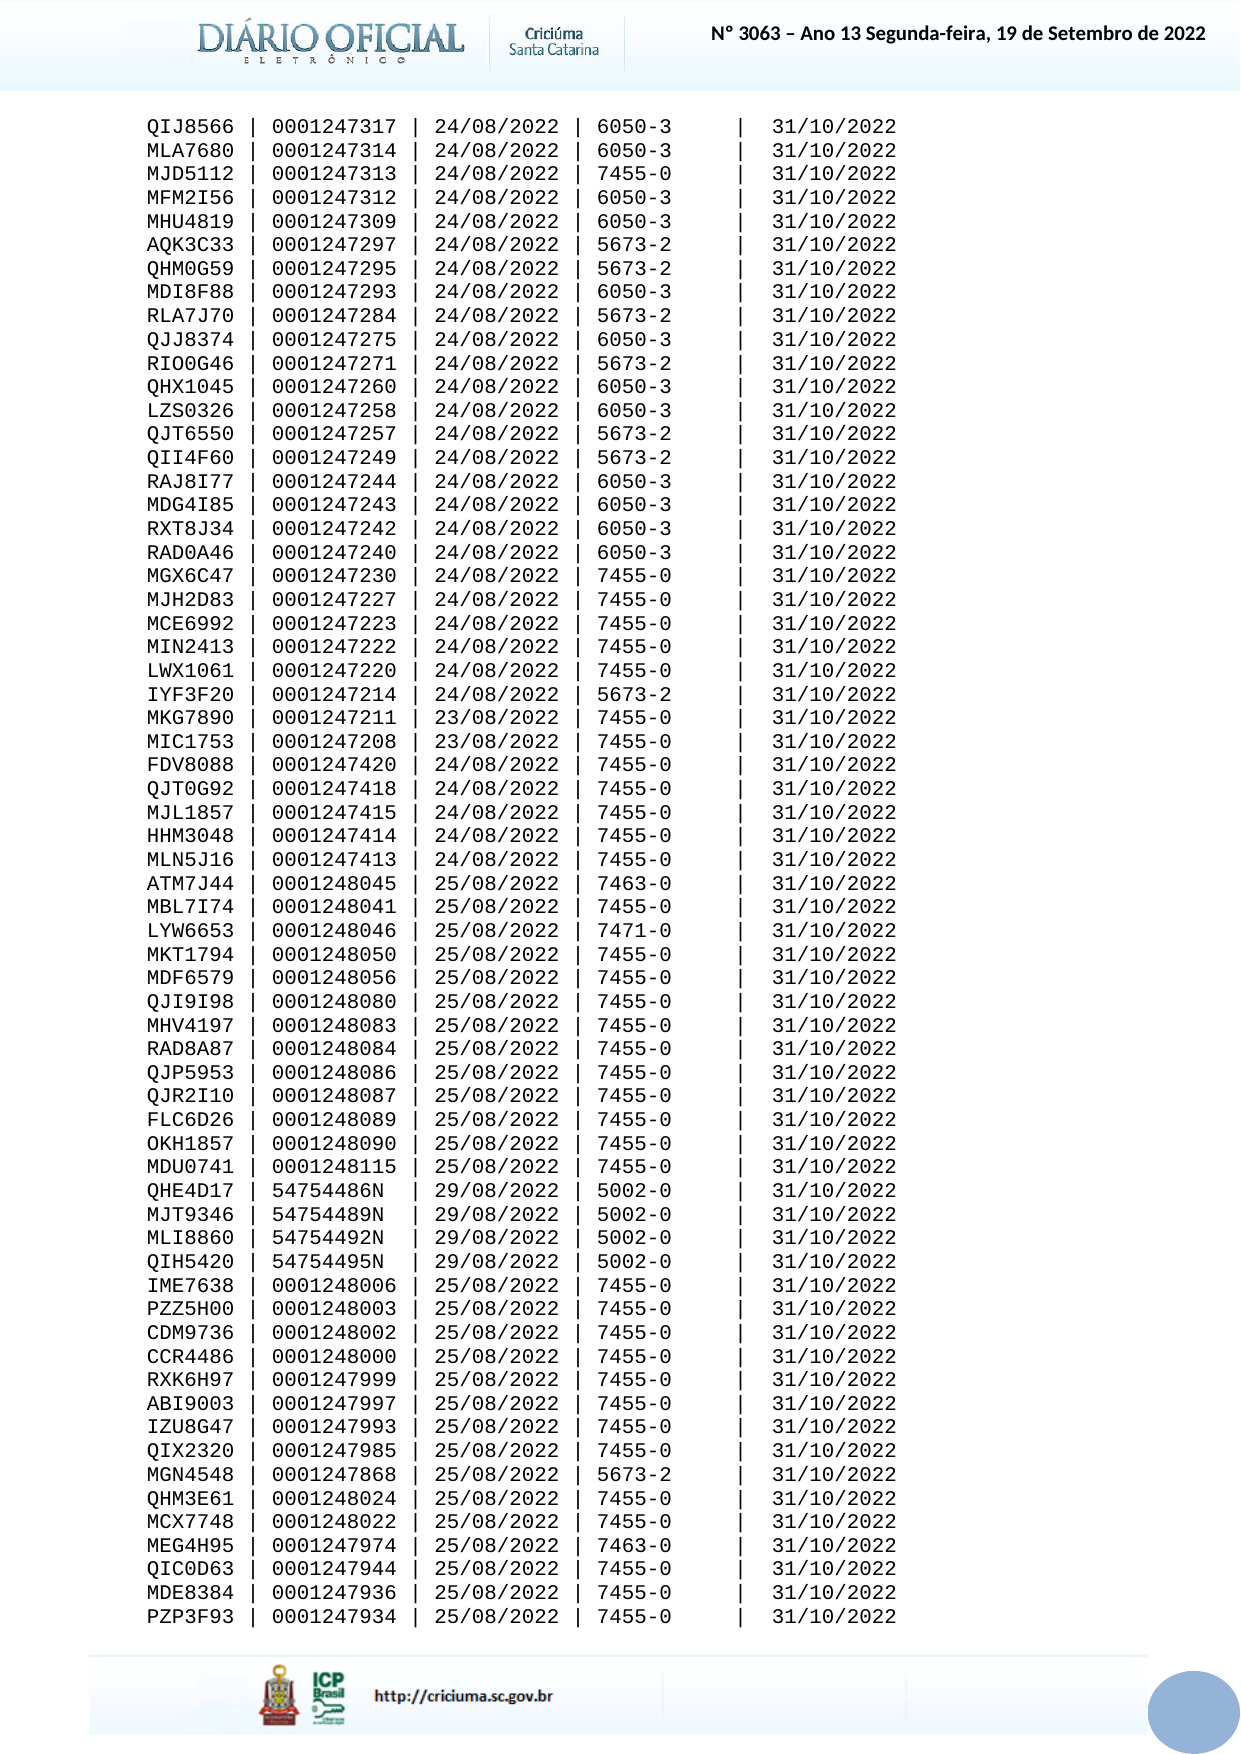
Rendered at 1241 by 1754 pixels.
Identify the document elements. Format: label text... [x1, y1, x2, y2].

text MJL1857 | 0001247415 | 24/08/2022 | 7455-0 | 31/10/2022 [59, 802, 1167, 825]
text QHE4D17 | 54754486N | 29/08/2022 | 5002-0 | 31/10/2022 [59, 1180, 1167, 1204]
text RXT8J34 | 0001247242 | 24/08/2022 | 6050-3 | 31/10/2022 [59, 518, 1167, 542]
text MHV4197 | 0001248083 | 25/08/2022 | 7455-0 | 31/10/2022 [59, 1014, 1167, 1038]
text QIX2320 | 0001247985 | 25/08/2022 | 7455-0 | 31/10/2022 [59, 1440, 1167, 1464]
text CCR4486 | 0001248000 | 25/08/2022 | 7455-0 | 31/10/2022 [59, 1346, 1167, 1369]
text MEG4H95 | 0001247974 | 25/08/2022 | 7463-0 | 31/10/2022 [59, 1535, 1167, 1558]
text QIJ8566 | 0001247317 | 24/08/2022 | 6050-3 | 31/10/2022 [59, 116, 1167, 140]
text QIH5420 | 54754495N | 29/08/2022 | 5002-0 | 31/10/2022 [59, 1251, 1167, 1275]
text FDV8088 | 0001247420 | 24/08/2022 | 7455-0 | 31/10/2022 [59, 754, 1167, 778]
text QII4F60 | 0001247249 | 24/08/2022 | 5673-2 | 31/10/2022 [59, 447, 1167, 471]
text QJR2I10 | 0001248087 | 25/08/2022 | 7455-0 | 31/10/2022 [59, 1086, 1167, 1109]
text IYF3F20 | 0001247214 | 24/08/2022 | 5673-2 | 31/10/2022 [59, 683, 1167, 707]
text MDU0741 | 0001248115 | 25/08/2022 | 7455-0 | 31/10/2022 [59, 1156, 1167, 1180]
text QJP5953 | 0001248086 | 25/08/2022 | 7455-0 | 31/10/2022 [59, 1062, 1167, 1086]
text MDE8384 | 0001247936 | 25/08/2022 | 7455-0 | 31/10/2022 [59, 1582, 1167, 1606]
text MKT1794 | 0001248050 | 25/08/2022 | 7455-0 | 31/10/2022 [59, 944, 1167, 967]
text QHM0G59 | 0001247295 | 24/08/2022 | 5673-2 | 31/10/2022 [59, 258, 1167, 282]
text MLA7680 | 0001247314 | 24/08/2022 | 6050-3 | 31/10/2022 [59, 140, 1167, 163]
text MJD5112 | 0001247313 | 24/08/2022 | 7455-0 | 31/10/2022 [59, 163, 1167, 187]
text QIC0D63 | 0001247944 | 25/08/2022 | 7455-0 | 31/10/2022 [59, 1558, 1167, 1582]
text QJT0G92 | 0001247418 | 24/08/2022 | 7455-0 | 31/10/2022 [59, 778, 1167, 802]
text MGN4548 | 0001247868 | 25/08/2022 | 5673-2 | 31/10/2022 [59, 1464, 1167, 1487]
text QJI9I98 | 0001248080 | 25/08/2022 | 7455-0 | 31/10/2022 [59, 991, 1167, 1014]
text MDG4I85 | 0001247243 | 24/08/2022 | 6050-3 | 31/10/2022 [59, 494, 1167, 518]
text MFM2I56 | 0001247312 | 24/08/2022 | 6050-3 | 31/10/2022 [59, 187, 1167, 211]
text MIN2413 | 0001247222 | 24/08/2022 | 7455-0 | 31/10/2022 [59, 636, 1167, 660]
text FLC6D26 | 0001248089 | 25/08/2022 | 7455-0 | 31/10/2022 [59, 1109, 1167, 1133]
text LZS0326 | 0001247258 | 24/08/2022 | 6050-3 | 31/10/2022 [59, 400, 1167, 423]
text CDM9736 | 0001248002 | 25/08/2022 | 7455-0 | 31/10/2022 [59, 1322, 1167, 1346]
text MBL7I74 | 0001248041 | 25/08/2022 | 7455-0 | 31/10/2022 [59, 896, 1167, 920]
text MGX6C47 | 0001247230 | 24/08/2022 | 7455-0 | 31/10/2022 [59, 565, 1167, 589]
text MIC1753 | 0001247208 | 23/08/2022 | 7455-0 | 31/10/2022 [59, 731, 1167, 754]
text PZZ5H00 | 0001248003 | 25/08/2022 | 7455-0 | 31/10/2022 [59, 1298, 1167, 1322]
text RAJ8I77 | 0001247244 | 24/08/2022 | 6050-3 | 31/10/2022 [59, 471, 1167, 494]
text MLI8860 | 54754492N | 29/08/2022 | 5002-0 | 31/10/2022 [59, 1227, 1167, 1251]
text MCX7748 | 0001248022 | 25/08/2022 | 7455-0 | 31/10/2022 [59, 1511, 1167, 1535]
text LWX1061 | 0001247220 | 24/08/2022 | 7455-0 | 31/10/2022 [59, 660, 1167, 683]
text QJT6550 | 0001247257 | 24/08/2022 | 5673-2 | 31/10/2022 [59, 423, 1167, 447]
text MJH2D83 | 0001247227 | 24/08/2022 | 7455-0 | 31/10/2022 [59, 589, 1167, 613]
text MKG7890 | 0001247211 | 23/08/2022 | 7455-0 | 31/10/2022 [59, 707, 1167, 731]
text MLN5J16 | 0001247413 | 24/08/2022 | 7455-0 | 31/10/2022 [59, 849, 1167, 873]
text OKH1857 | 0001248090 | 25/08/2022 | 7455-0 | 31/10/2022 [59, 1133, 1167, 1156]
text MJT9346 | 54754489N | 29/08/2022 | 5002-0 | 31/10/2022 [59, 1204, 1167, 1227]
text RXK6H97 | 0001247999 | 25/08/2022 | 7455-0 | 31/10/2022 [59, 1369, 1167, 1393]
text RAD0A46 | 0001247240 | 24/08/2022 | 6050-3 | 31/10/2022 [59, 542, 1167, 565]
text QHX1045 | 0001247260 | 24/08/2022 | 6050-3 | 31/10/2022 [59, 376, 1167, 400]
text RIO0G46 | 0001247271 | 24/08/2022 | 5673-2 | 31/10/2022 [59, 352, 1167, 376]
text PZP3F93 | 0001247934 | 25/08/2022 | 7455-0 | 31/10/2022 [59, 1606, 1167, 1629]
text MCE6992 | 0001247223 | 24/08/2022 | 7455-0 | 31/10/2022 [59, 613, 1167, 636]
text ATM7J44 | 0001248045 | 25/08/2022 | 7463-0 | 31/10/2022 [59, 873, 1167, 896]
text HHM3048 | 0001247414 | 24/08/2022 | 7455-0 | 31/10/2022 [59, 825, 1167, 849]
text MDI8F88 | 0001247293 | 24/08/2022 | 6050-3 | 31/10/2022 [59, 282, 1167, 305]
text MDF6579 | 0001248056 | 25/08/2022 | 7455-0 | 31/10/2022 [59, 967, 1167, 991]
text QHM3E61 | 0001248024 | 25/08/2022 | 7455-0 | 31/10/2022 [59, 1487, 1167, 1511]
text ABI9003 | 0001247997 | 25/08/2022 | 7455-0 | 31/10/2022 [59, 1393, 1167, 1417]
text RAD8A87 | 0001248084 | 25/08/2022 | 7455-0 | 31/10/2022 [59, 1038, 1167, 1062]
text AQK3C33 | 0001247297 | 24/08/2022 | 5673-2 | 31/10/2022 [59, 234, 1167, 258]
text QJJ8374 | 0001247275 | 24/08/2022 | 6050-3 | 31/10/2022 [59, 329, 1167, 352]
text RLA7J70 | 0001247284 | 24/08/2022 | 5673-2 | 31/10/2022 [59, 305, 1167, 329]
text IZU8G47 | 0001247993 | 25/08/2022 | 7455-0 | 31/10/2022 [59, 1417, 1167, 1440]
text LYW6653 | 0001248046 | 25/08/2022 | 7471-0 | 31/10/2022 [59, 920, 1167, 944]
text IME7638 | 0001248006 | 25/08/2022 | 7455-0 | 31/10/2022 [59, 1275, 1167, 1298]
text MHU4819 | 0001247309 | 24/08/2022 | 6050-3 | 31/10/2022 [59, 211, 1167, 234]
